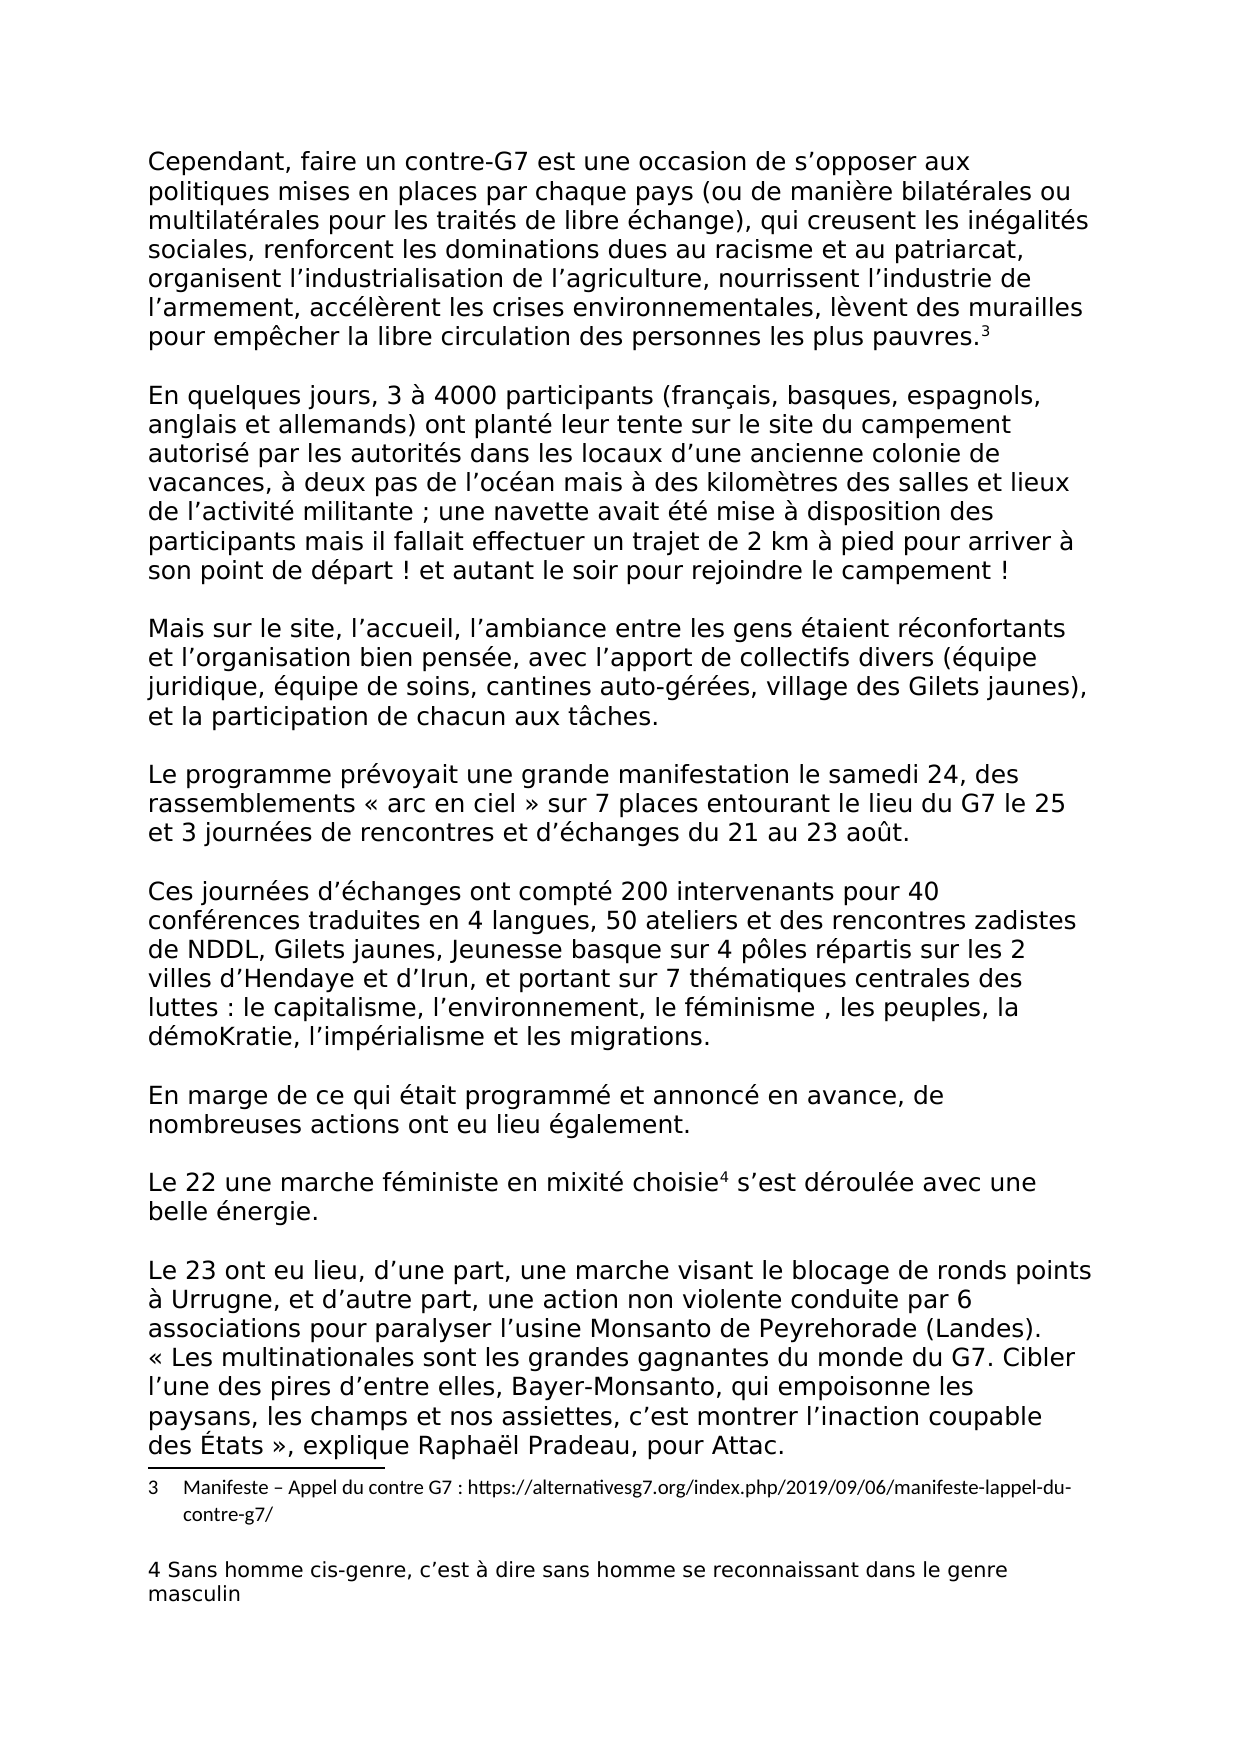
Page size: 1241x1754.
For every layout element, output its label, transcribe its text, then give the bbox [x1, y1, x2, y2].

text En marge de ce qui était programmé et annoncé en avance, de nombreuses actions ont eu lieu également. [148, 1081, 1093, 1139]
text En quelques jours, 3 à 4000 participants (français, basques, espagnols, anglais et allemands) ont planté leur tente sur le site du campement autorisé par les autorités dans les locaux d’une ancienne colonie de vacances, à deux pas de l’océan mais à des kilomètres des salles et lieux de l’activité militante ; une navette avait été mise à disposition des participants mais il fallait effectuer un trajet de 2 km à pied pour arriver à son point de départ ! et autant le soir pour rejoindre le campement ! [148, 381, 1093, 585]
text Ces journées d’échanges ont compté 200 intervenants pour 40 conférences traduites en 4 langues, 50 ateliers et des rencontres zadistes de NDDL, Gilets jaunes, Jeunesse basque sur 4 pôles répartis sur les 2 villes d’Hendaye et d’Irun, et portant sur 7 thématiques centrales des luttes : le capitalisme, l’environnement, le féminisme , les peuples, la démoKratie, l’impérialisme et les migrations. [148, 877, 1093, 1052]
text Le 22 une marche féministe en mixité choisie s’est déroulée avec une belle énergie. [148, 1168, 1093, 1227]
text Le programme prévoyait une grande manifestation le samedi 24, des rassemblements « arc en ciel » sur 7 places entourant le lieu du G7 le 25 et 3 journées de rencontres et d’échanges du 21 au 23 août. [148, 760, 1093, 848]
text Manifeste – Appel du contre G7 : https://alternativesg7.org/index.php/2019/09/06/manifeste-lappel-du-contre-g7/ [148, 1474, 1093, 1527]
text Mais sur le site, l’accueil, l’ambiance entre les gens étaient réconfortants et l’organisation bien pensée, avec l’apport de collectifs divers (équipe juridique, équipe de soins, cantines auto-gérées, village des Gilets jaunes), et la participation de chacun aux tâches. [148, 614, 1093, 731]
text Cependant, faire un contre-G7 est une occasion de s’opposer aux politiques mises en places par chaque pays (ou de manière bilatérales ou multilatérales pour les traités de libre échange), qui creusent les inégalités sociales, renforcent les dominations dues au racisme et au patriarcat, organisent l’industrialisation de l’agriculture, nourrissent l’industrie de l’armement, accélèrent les crises environnementales, lèvent des murailles pour empêcher la libre circulation des personnes les plus pauvres. [148, 148, 1093, 352]
text Le 23 ont eu lieu, d’une part, une marche visant le blocage de ronds points à Urrugne, et d’autre part, une action non violente conduite par 6 associations pour paralyser l’usine Monsanto de Peyrehorade (Landes). « Les multinationales sont les grandes gagnantes du monde du G7. Cibler l’une des pires d’entre elles, Bayer-Monsanto, qui empoisonne les paysans, les champs et nos assiettes, c’est montrer l’inaction coupable des États », explique Raphaël Pradeau, pour Attac. [148, 1256, 1093, 1460]
text Sans homme cis-genre, c’est à dire sans homme se reconnaissant dans le genre masculin [148, 1558, 1093, 1606]
